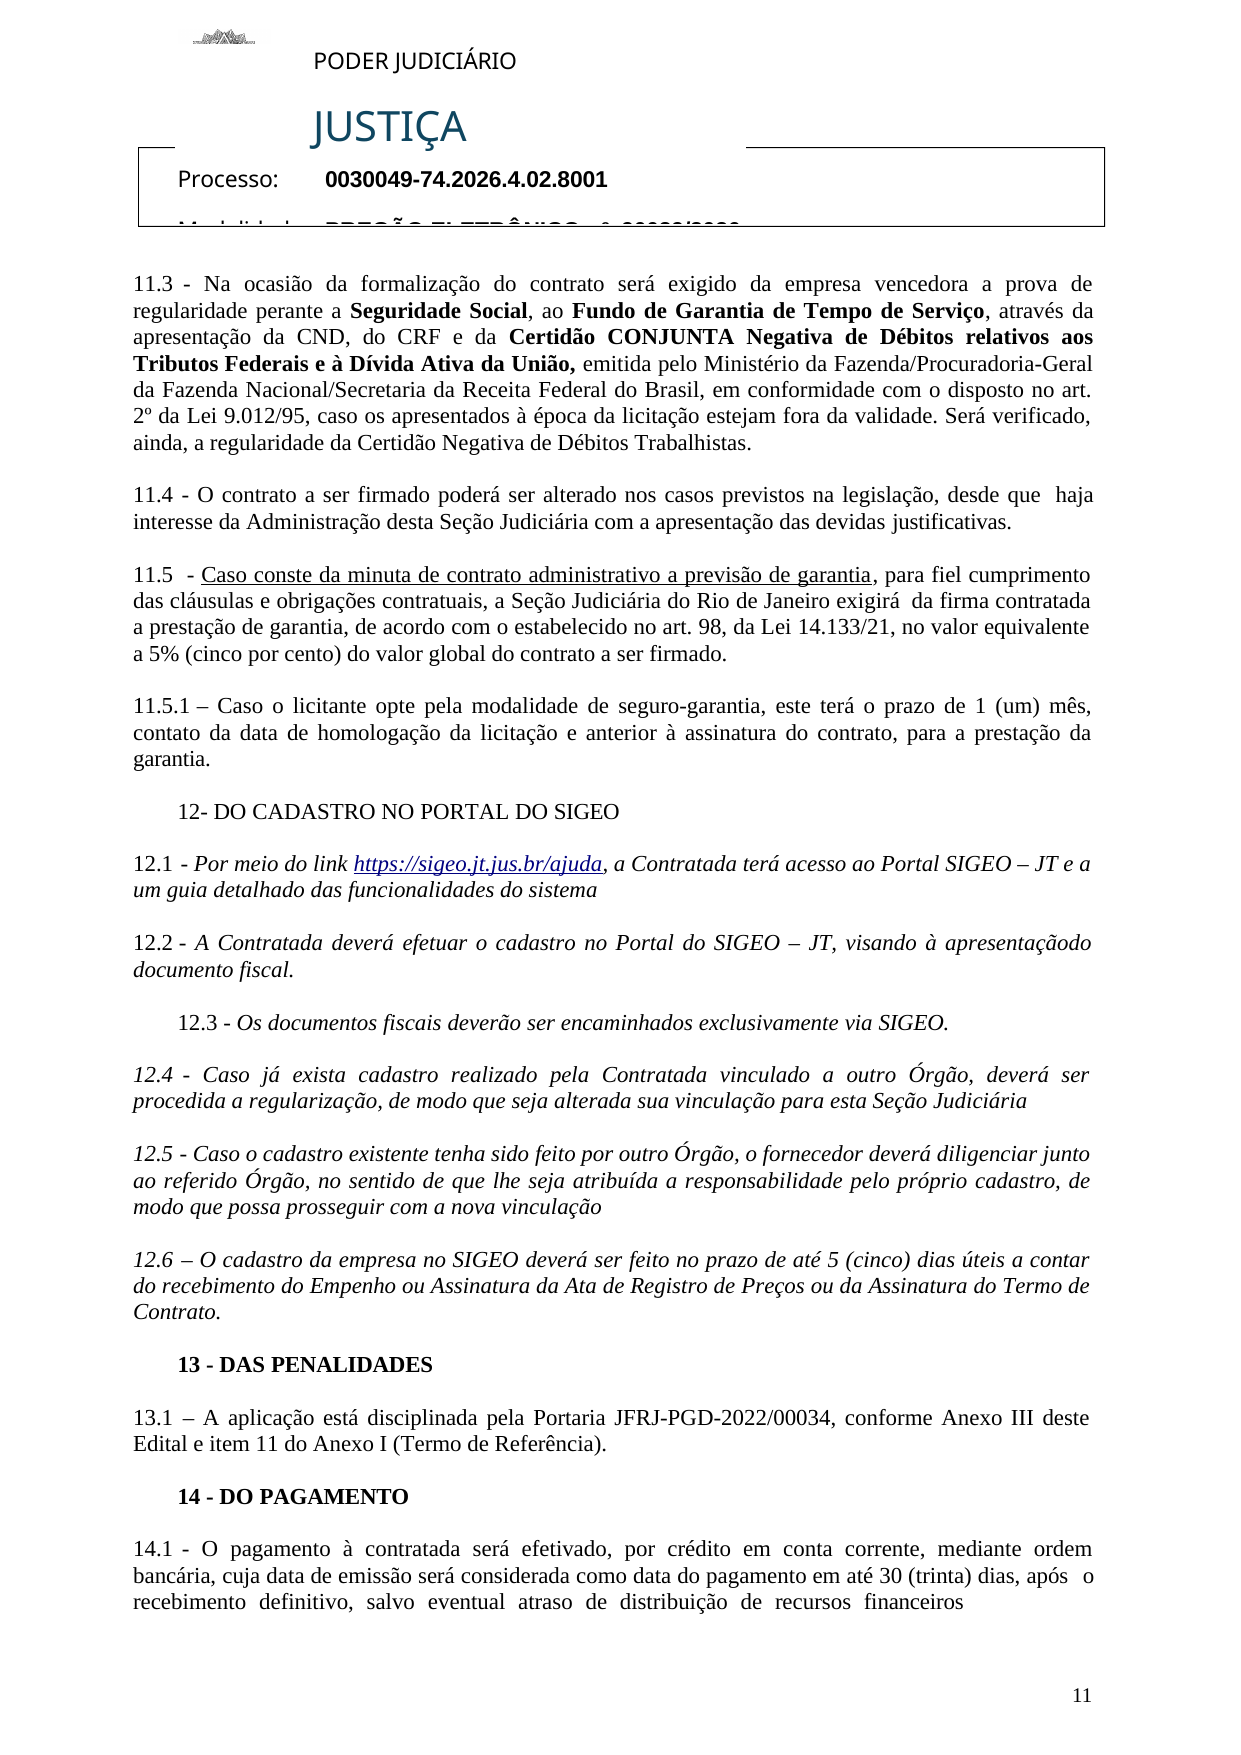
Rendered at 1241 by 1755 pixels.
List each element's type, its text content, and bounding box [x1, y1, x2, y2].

list - Os documentos fiscais deverão ser encaminhados exclusivamente via SIGEO. [177, 1008, 1137, 1035]
list - Caso conste da minuta de contrato administrativo a previsão de garantia, para fiel cumprimento das cláusulas e obrigações contratuais, a Seção Judiciária do Rio de Janeiro exigirá da firma contratada a prestação de garantia, de acordo com o estabelecido no art. 98, da Lei 14.133/21, no valor equivalente a 5% (cinco por cento) do valor global do contrato a ser firmado. [133, 561, 1091, 666]
list - DAS PENALIDADES [177, 1352, 1137, 1378]
list - Na ocasião da formalização do contrato será exigido da empresa vencedora a prova de regularidade perante a Seguridade Social, ao Fundo de Garantia de Tempo de Serviço, através da apresentação da CND, do CRF e da Certidão CONJUNTA Negativa de Débitos relativos aos Tributos Federais e à Dívida Ativa da União, emitida pelo Ministério da Fazenda/Procuradoria-Geral da Fazenda Nacional/Secretaria da Receita Federal do Brasil, em conformidade com o disposto no art. 2º da Lei 9.012/95, caso os apresentados à época da licitação estejam fora da validade. Será verificado, ainda, a regularidade da Certidão Negativa de Débitos Trabalhistas. [133, 271, 1094, 455]
list - Caso o cadastro existente tenha sido feito por outro Órgão, o fornecedor deverá diligenciar junto ao referido Órgão, no sentido de que lhe seja atribuída a responsabilidade pelo próprio cadastro, de modo que possa prosseguir com a nova vinculação [133, 1140, 1093, 1219]
list - Caso já exista cadastro realizado pela Contratada vinculado a outro Órgão, deverá ser procedida a regularização, de modo que seja alterada sua vinculação para esta Seção Judiciária [133, 1061, 1094, 1114]
list - Por meio do link https://sigeo.jt.jus.br/ajuda, a Contratada terá acesso ao Portal SIGEO – JT e a um guia detalhado das funcionalidades do sistema [133, 850, 1093, 903]
list DO CADASTRO NO PORTAL DO SIGEO [177, 798, 1137, 824]
list - O contrato a ser firmado poderá ser alterado nos casos previstos na legislação, desde que haja interesse da Administração desta Seção Judiciária com a apresentação das devidas justificativas. [133, 481, 1094, 534]
list – A aplicação está disciplinada pela Portaria JFRJ-PGD-2022/00034, conforme Anexo III deste Edital e item 11 do Anexo I (Termo de Referência). [133, 1404, 1091, 1457]
list - A Contratada deverá efetuar o cadastro no Portal do SIGEO – JT, visando à apresentaçãodo documento fiscal. [133, 929, 1093, 982]
list – Caso o licitante opte pela modalidade de seguro-garantia, este terá o prazo de 1 (um) mês, contato da data de homologação da licitação e anterior à assinatura do contrato, para a prestação da garantia. [133, 692, 1094, 771]
list - O pagamento à contratada será efetivado, por crédito em conta corrente, mediante ordem bancária, cuja data de emissão será considerada como data do pagamento em até 30 (trinta) dias, após o recebimento definitivo, salvo eventual atraso de distribuição de recursos financeiros [133, 1536, 1094, 1614]
list – O cadastro da empresa no SIGEO deverá ser feito no prazo de até 5 (cinco) dias úteis a contar do recebimento do Empenho ou Assinatura da Ata de Registro de Preços ou da Assinatura do Termo de Contrato. [133, 1246, 1094, 1325]
list - DO PAGAMENTO [177, 1483, 1137, 1510]
